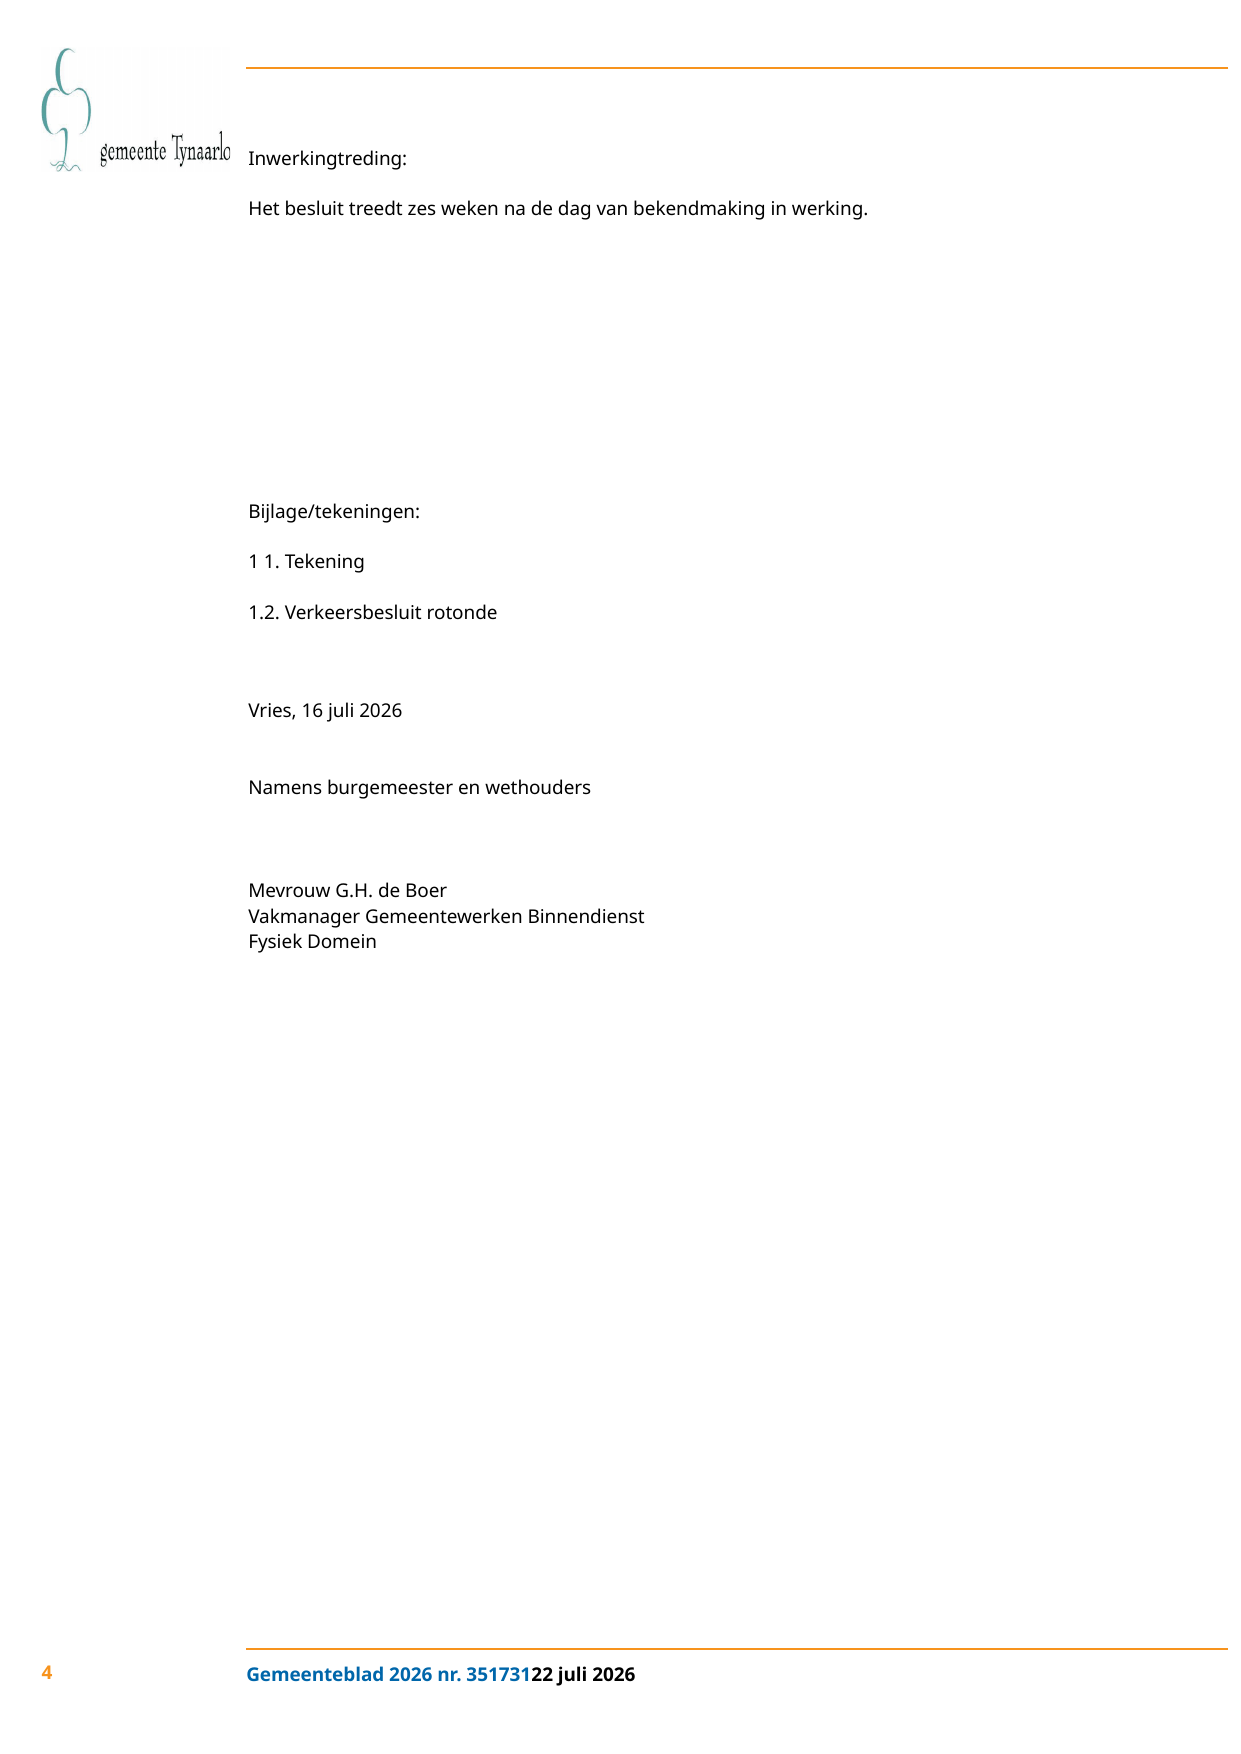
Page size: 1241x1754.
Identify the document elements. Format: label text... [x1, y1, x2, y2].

picture [41, 47, 231, 172]
text Vries, 16 juli 2026 [248, 697, 1152, 723]
text 1 1. Tekening [248, 548, 1152, 574]
text Fysiek Domein [248, 929, 1152, 954]
text Het besluit treedt zes weken na de dag van bekendmaking in werking. [248, 196, 1152, 221]
text Mevrouw G.H. de Boer [248, 877, 1152, 903]
text Inwerkingtreding: [248, 145, 1152, 171]
text Bijlage/tekeningen: [248, 498, 1152, 524]
text Namens burgemeester en wethouders [248, 774, 1152, 800]
text 1.2. Verkeersbesluit rotonde [248, 599, 1152, 625]
text Vakmanager Gemeentewerken Binnendienst [248, 903, 1152, 929]
